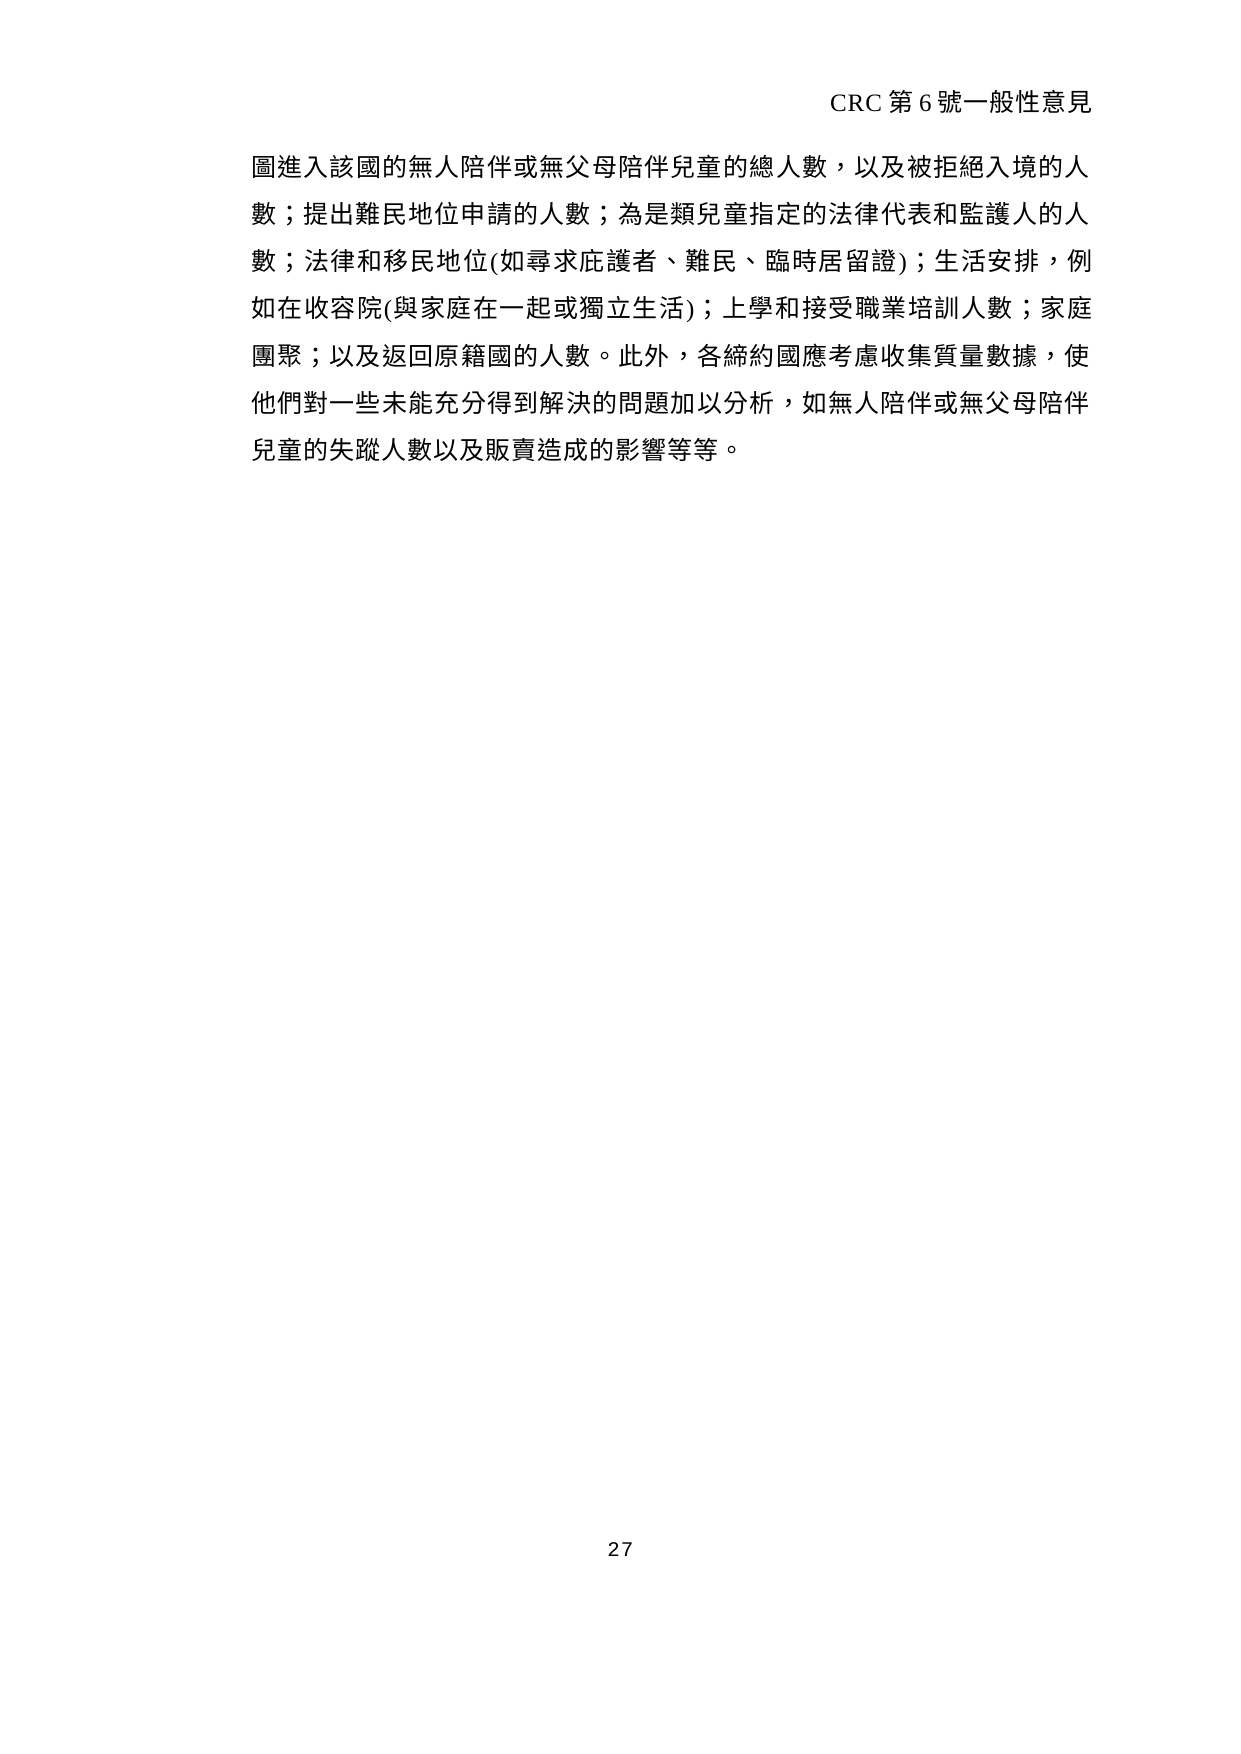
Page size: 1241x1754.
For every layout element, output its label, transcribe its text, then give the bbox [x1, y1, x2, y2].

list 圖進入該國的無人陪伴或無父母陪伴兒童的總人數，以及被拒絕入境的人數；提出難民地位申請的人數；為是類兒童指定的法律代表和監護人的人數；法律和移民地位(如尋求庇護者、難民、臨時居留證)；生活安排，例如在收容院(與家庭在一起或獨立生活)；上學和接受職業培訓人數；家庭團聚；以及返回原籍國的人數。此外，各締約國應考慮收集質量數據，使他們對一些未能充分得到解決的問題加以分析，如無人陪伴或無父母陪伴兒童的失蹤人數以及販賣造成的影響等等。 [201, 148, 1092, 466]
